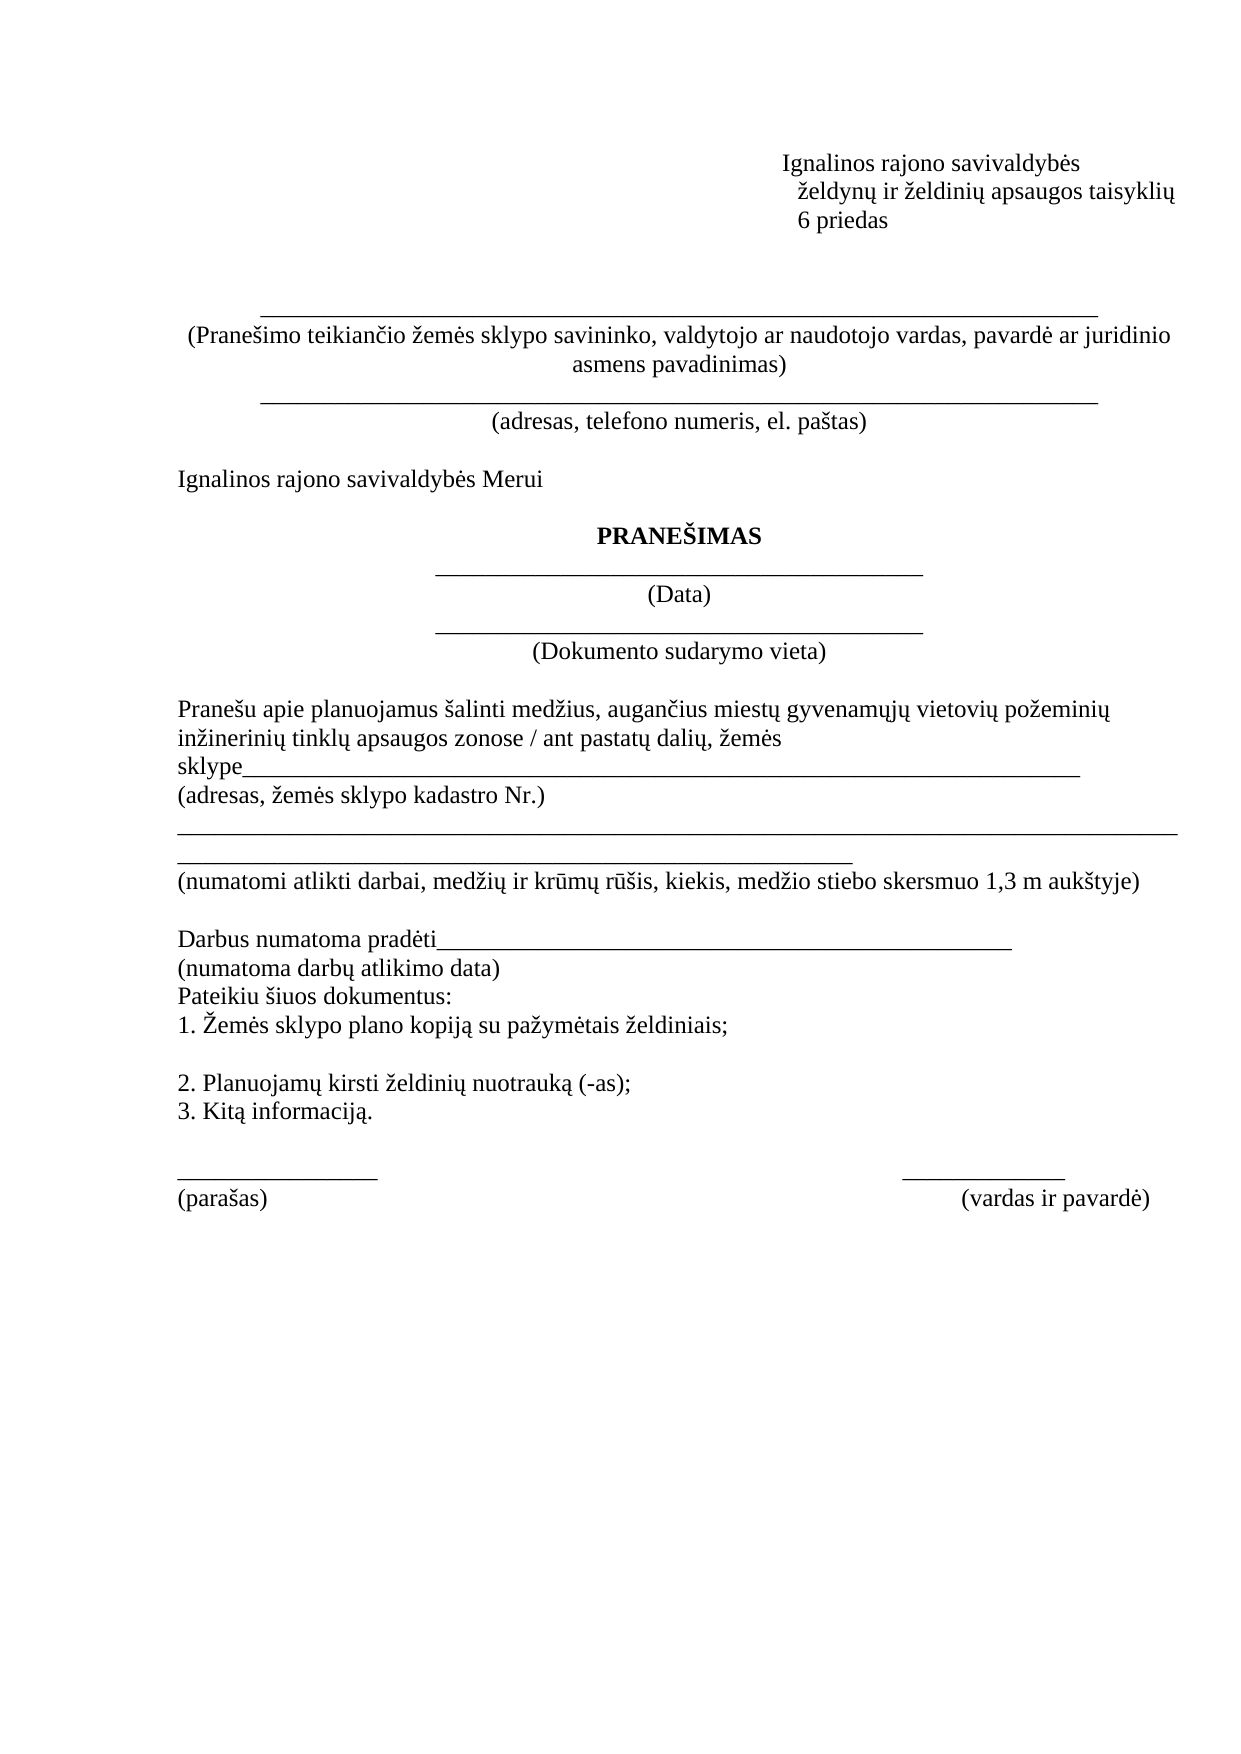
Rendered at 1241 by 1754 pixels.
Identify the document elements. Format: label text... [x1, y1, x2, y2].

text _______________________________________ [177, 550, 1181, 579]
text (Data) [177, 579, 1181, 608]
text _______________________________________ [177, 608, 1181, 636]
text (parašas) (vardas ir pavardė) [177, 1183, 1181, 1211]
text PRANEŠIMAS [177, 521, 1181, 550]
text (Dokumento sudarymo vieta) [177, 636, 1181, 665]
text 6 priedas [177, 205, 1181, 234]
text ___________________________________________________________________ [177, 378, 1181, 406]
text 3. Kitą informaciją. [177, 1096, 1181, 1125]
text ________________ _____________ [177, 1154, 1181, 1183]
text Darbus numatoma pradėti______________________________________________ [177, 924, 1181, 953]
text (numatoma darbų atlikimo data) [177, 953, 1181, 981]
text 1. Žemės sklypo plano kopiją su pažymėtais želdiniais; [177, 1010, 1181, 1039]
text (Pranešimo teikiančio žemės sklypo savininko, valdytojo ar naudotojo vardas, pavardė ar juridinio asmens pavadinimas) [177, 320, 1181, 378]
text (adresas, žemės sklypo kadastro Nr.) [177, 780, 1181, 809]
text Ignalinos rajono savivaldybės Merui [177, 464, 1181, 493]
text želdynų ir želdinių apsaugos taisyklių [177, 176, 1181, 205]
text Pateikiu šiuos dokumentus: [177, 981, 1181, 1010]
text Ignalinos rajono savivaldybės [717, 148, 1181, 176]
text ______________________________________________________________________________________________________________________________________ [177, 809, 1181, 866]
text (adresas, telefono numeris, el. paštas) [177, 406, 1181, 435]
text 2. Planuojamų kirsti želdinių nuotrauką (-as); [177, 1068, 1181, 1096]
text Pranešu apie planuojamus šalinti medžius, augančius miestų gyvenamųjų vietovių požeminių inžinerinių tinklų apsaugos zonose / ant pastatų dalių, žemės sklype___________________________________________________________________ [177, 694, 1181, 780]
text ___________________________________________________________________ [177, 291, 1181, 320]
text (numatomi atlikti darbai, medžių ir krūmų rūšis, kiekis, medžio stiebo skersmuo 1,3 m aukštyje) [177, 866, 1181, 895]
